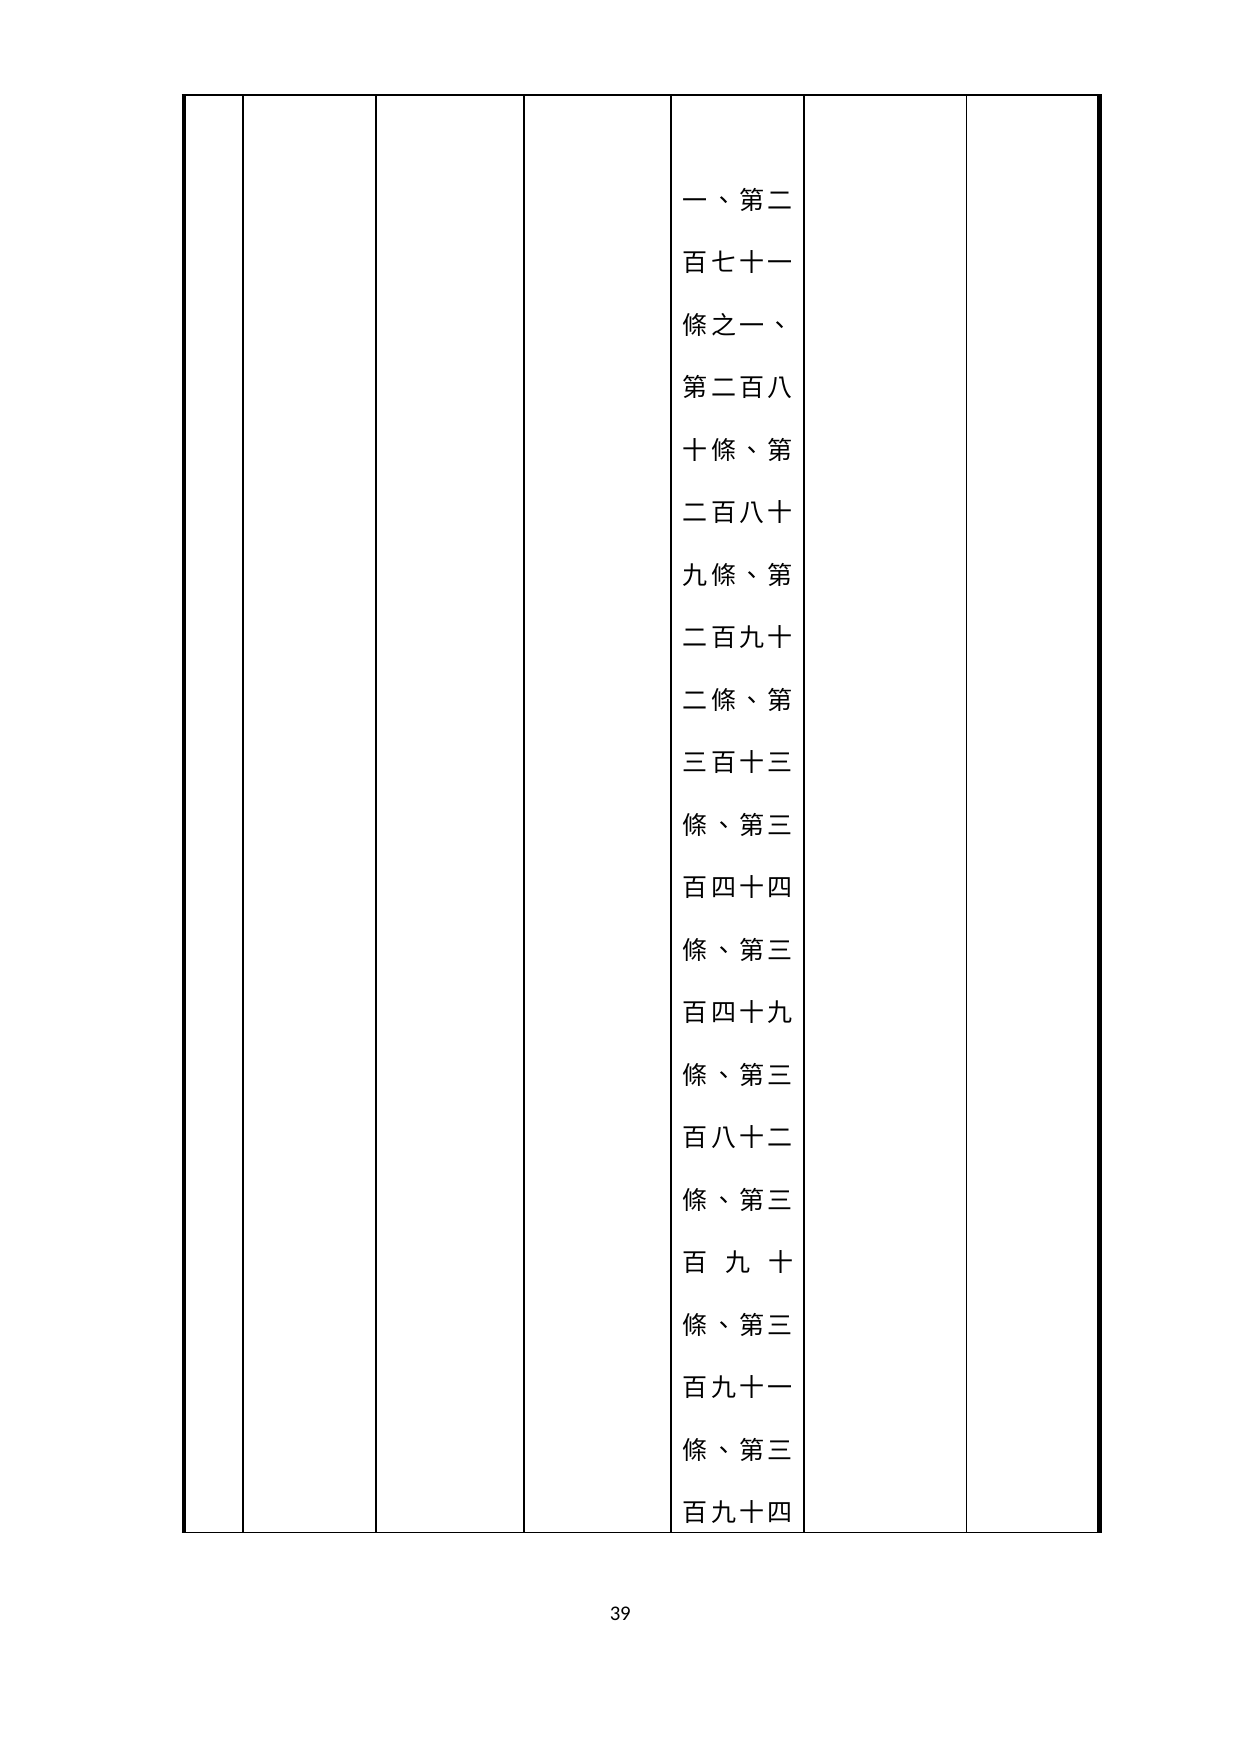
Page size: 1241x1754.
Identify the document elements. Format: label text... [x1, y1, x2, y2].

table_cell 一、第二百七十一條之一、第二百八十條、第二百八十九條、第二百九十二條、第三百十三條、第三百四十四條、第三百四十九條、第三百八十二條、第三百九十條、第三百九十一條、第三百九十四 [672, 96, 803, 1532]
table_cell [805, 96, 966, 1532]
table_cell [525, 96, 670, 1532]
table_cell [377, 96, 523, 1532]
table_cell [186, 96, 242, 1532]
table_cell [244, 96, 375, 1532]
table_cell [967, 96, 1097, 1532]
